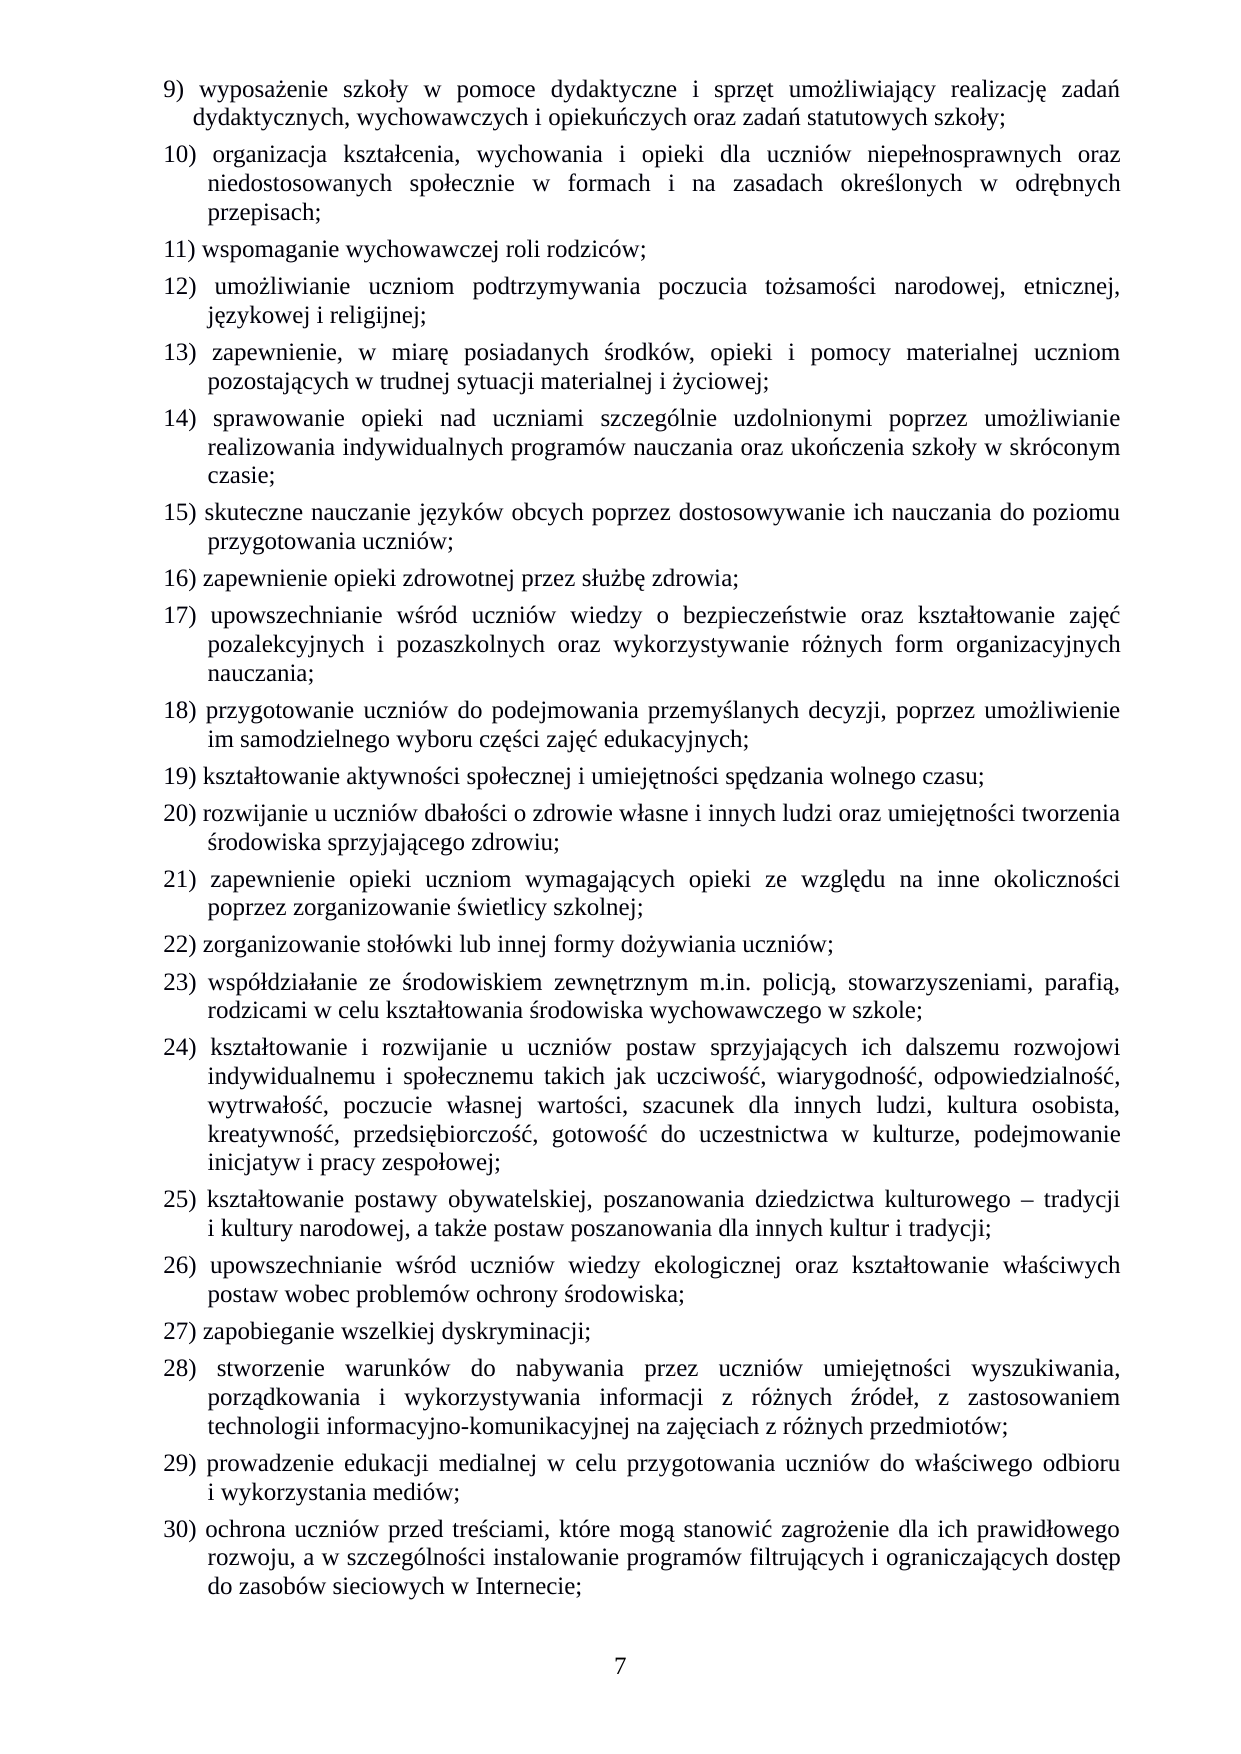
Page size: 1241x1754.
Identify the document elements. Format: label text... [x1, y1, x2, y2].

text 25) kształtowanie postawy obywatelskiej, poszanowania dziedzictwa kulturowego – tradycji i kultury narodowej, a także postaw poszanowania dla innych kultur i tradycji; [163, 1184, 1121, 1242]
text 18) przygotowanie uczniów do podejmowania przemyślanych decyzji, poprzez umożliwienie im samodzielnego wyboru części zajęć edukacyjnych; [163, 695, 1121, 752]
text 24) kształtowanie i rozwijanie u uczniów postaw sprzyjających ich dalszemu rozwojowi indywidualnemu i społecznemu takich jak uczciwość, wiarygodność, odpowiedzialność, wytrwałość, poczucie własnej wartości, szacunek dla innych ludzi, kultura osobista, kreatywność, przedsiębiorczość, gotowość do uczestnictwa w kulturze, podejmowanie inicjatyw i pracy zespołowej; [163, 1032, 1121, 1176]
text 28) stworzenie warunków do nabywania przez uczniów umiejętności wyszukiwania, porządkowania i wykorzystywania informacji z różnych źródeł, z zastosowaniem technologii informacyjno-komunikacyjnej na zajęciach z różnych przedmiotów; [163, 1353, 1121, 1439]
text 20) rozwijanie u uczniów dbałości o zdrowie własne i innych ludzi oraz umiejętności tworzenia środowiska sprzyjającego zdrowiu; [163, 798, 1121, 855]
text 21) zapewnienie opieki uczniom wymagających opieki ze względu na inne okoliczności poprzez zorganizowanie świetlicy szkolnej; [163, 864, 1121, 921]
text 14) sprawowanie opieki nad uczniami szczególnie uzdolnionymi poprzez umożliwianie realizowania indywidualnych programów nauczania oraz ukończenia szkoły w skróconym czasie; [163, 403, 1121, 489]
text 19) kształtowanie aktywności społecznej i umiejętności spędzania wolnego czasu; [163, 761, 1121, 789]
text 11) wspomaganie wychowawczej roli rodziców; [163, 234, 1121, 263]
text 13) zapewnienie, w miarę posiadanych środków, opieki i pomocy materialnej uczniom pozostających w trudnej sytuacji materialnej i życiowej; [163, 337, 1121, 394]
text 9) wyposażenie szkoły w pomoce dydaktyczne i sprzęt umożliwiający realizację zadań dydaktycznych, wychowawczych i opiekuńczych oraz zadań statutowych szkoły; [163, 74, 1121, 131]
text 10) organizacja kształcenia, wychowania i opieki dla uczniów niepełnosprawnych oraz niedostosowanych społecznie w formach i na zasadach określonych w odrębnych przepisach; [163, 139, 1121, 226]
text 23) współdziałanie ze środowiskiem zewnętrznym m.in. policją, stowarzyszeniami, parafią, rodzicami w celu kształtowania środowiska wychowawczego w szkole; [163, 967, 1121, 1024]
text 22) zorganizowanie stołówki lub innej formy dożywiania uczniów; [163, 929, 1121, 958]
text 15) skuteczne nauczanie języków obcych poprzez dostosowywanie ich nauczania do poziomu przygotowania uczniów; [163, 497, 1121, 555]
text 26) upowszechnianie wśród uczniów wiedzy ekologicznej oraz kształtowanie właściwych postaw wobec problemów ochrony środowiska; [163, 1250, 1121, 1308]
text 30) ochrona uczniów przed treściami, które mogą stanowić zagrożenie dla ich prawidłowego rozwoju, a w szczególności instalowanie programów filtrujących i ograniczających dostęp do zasobów sieciowych w Internecie; [163, 1514, 1121, 1600]
text 29) prowadzenie edukacji medialnej w celu przygotowania uczniów do właściwego odbioru i wykorzystania mediów; [163, 1448, 1121, 1505]
text 12) umożliwianie uczniom podtrzymywania poczucia tożsamości narodowej, etnicznej, językowej i religijnej; [163, 271, 1121, 329]
text 27) zapobieganie wszelkiej dyskryminacji; [163, 1316, 1121, 1345]
text 17) upowszechnianie wśród uczniów wiedzy o bezpieczeństwie oraz kształtowanie zajęć pozalekcyjnych i pozaszkolnych oraz wykorzystywanie różnych form organizacyjnych nauczania; [163, 600, 1121, 687]
text 16) zapewnienie opieki zdrowotnej przez służbę zdrowia; [163, 563, 1121, 592]
